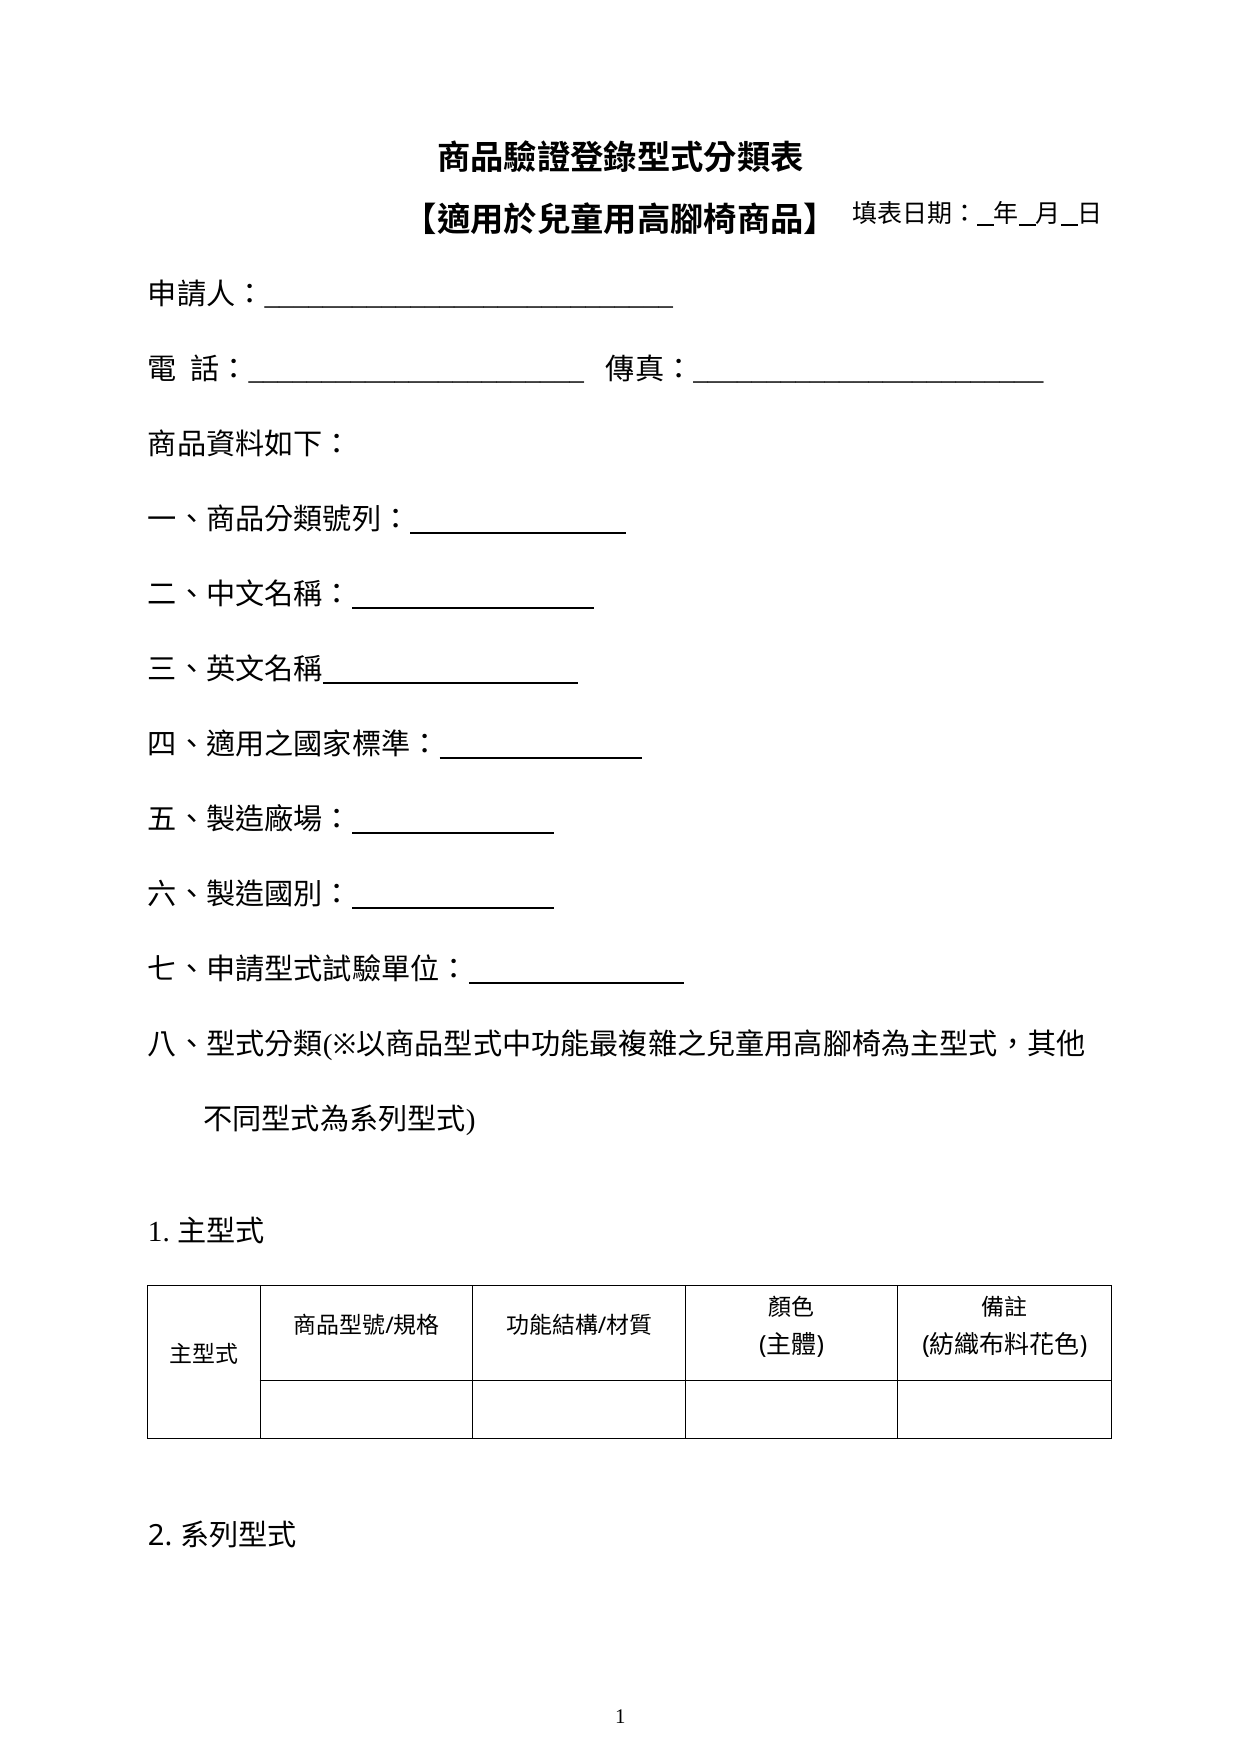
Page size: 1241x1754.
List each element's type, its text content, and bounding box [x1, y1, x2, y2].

text 商品驗證登錄型式分類表 [148, 131, 1092, 179]
table_cell [261, 1381, 472, 1437]
text 【適用於兒童用高腳椅商品】 [148, 179, 1092, 254]
text 一、商品分類號列： [148, 479, 1092, 554]
text 八、型式分類(※以商品型式中功能最複雜之兒童用高腳椅為主型式，其他不同型式為系列型式) [148, 1004, 1092, 1154]
table_header 商品型號/規格 [261, 1286, 472, 1380]
text 1. 主型式 [148, 1192, 1092, 1267]
text 七、申請型式試驗單位： [148, 929, 1092, 1004]
table_header 主型式 [148, 1286, 260, 1437]
text 三、英文名稱 [148, 629, 1092, 704]
table_cell [473, 1381, 685, 1437]
table_cell [686, 1381, 897, 1437]
table_header 功能結構/材質 [473, 1286, 685, 1380]
table_header 備註 (紡織布料花色) [898, 1286, 1111, 1380]
text 電 話：_______________________ 傳真：________________________ [148, 329, 1092, 404]
table_cell [898, 1381, 1111, 1437]
text 二、中文名稱： [148, 554, 1092, 629]
table_header 顏色 (主體) [686, 1286, 897, 1380]
text 五、製造廠場： [148, 779, 1092, 854]
text 四、適用之國家標準： [148, 704, 1092, 779]
text 2. 系列型式 [148, 1495, 1092, 1570]
text 填表日期： 年 月 日 [852, 193, 1181, 229]
text 申請人：____________________________ [148, 254, 1092, 329]
text 商品資料如下： [148, 404, 1092, 479]
text 六、製造國別： [148, 854, 1092, 929]
